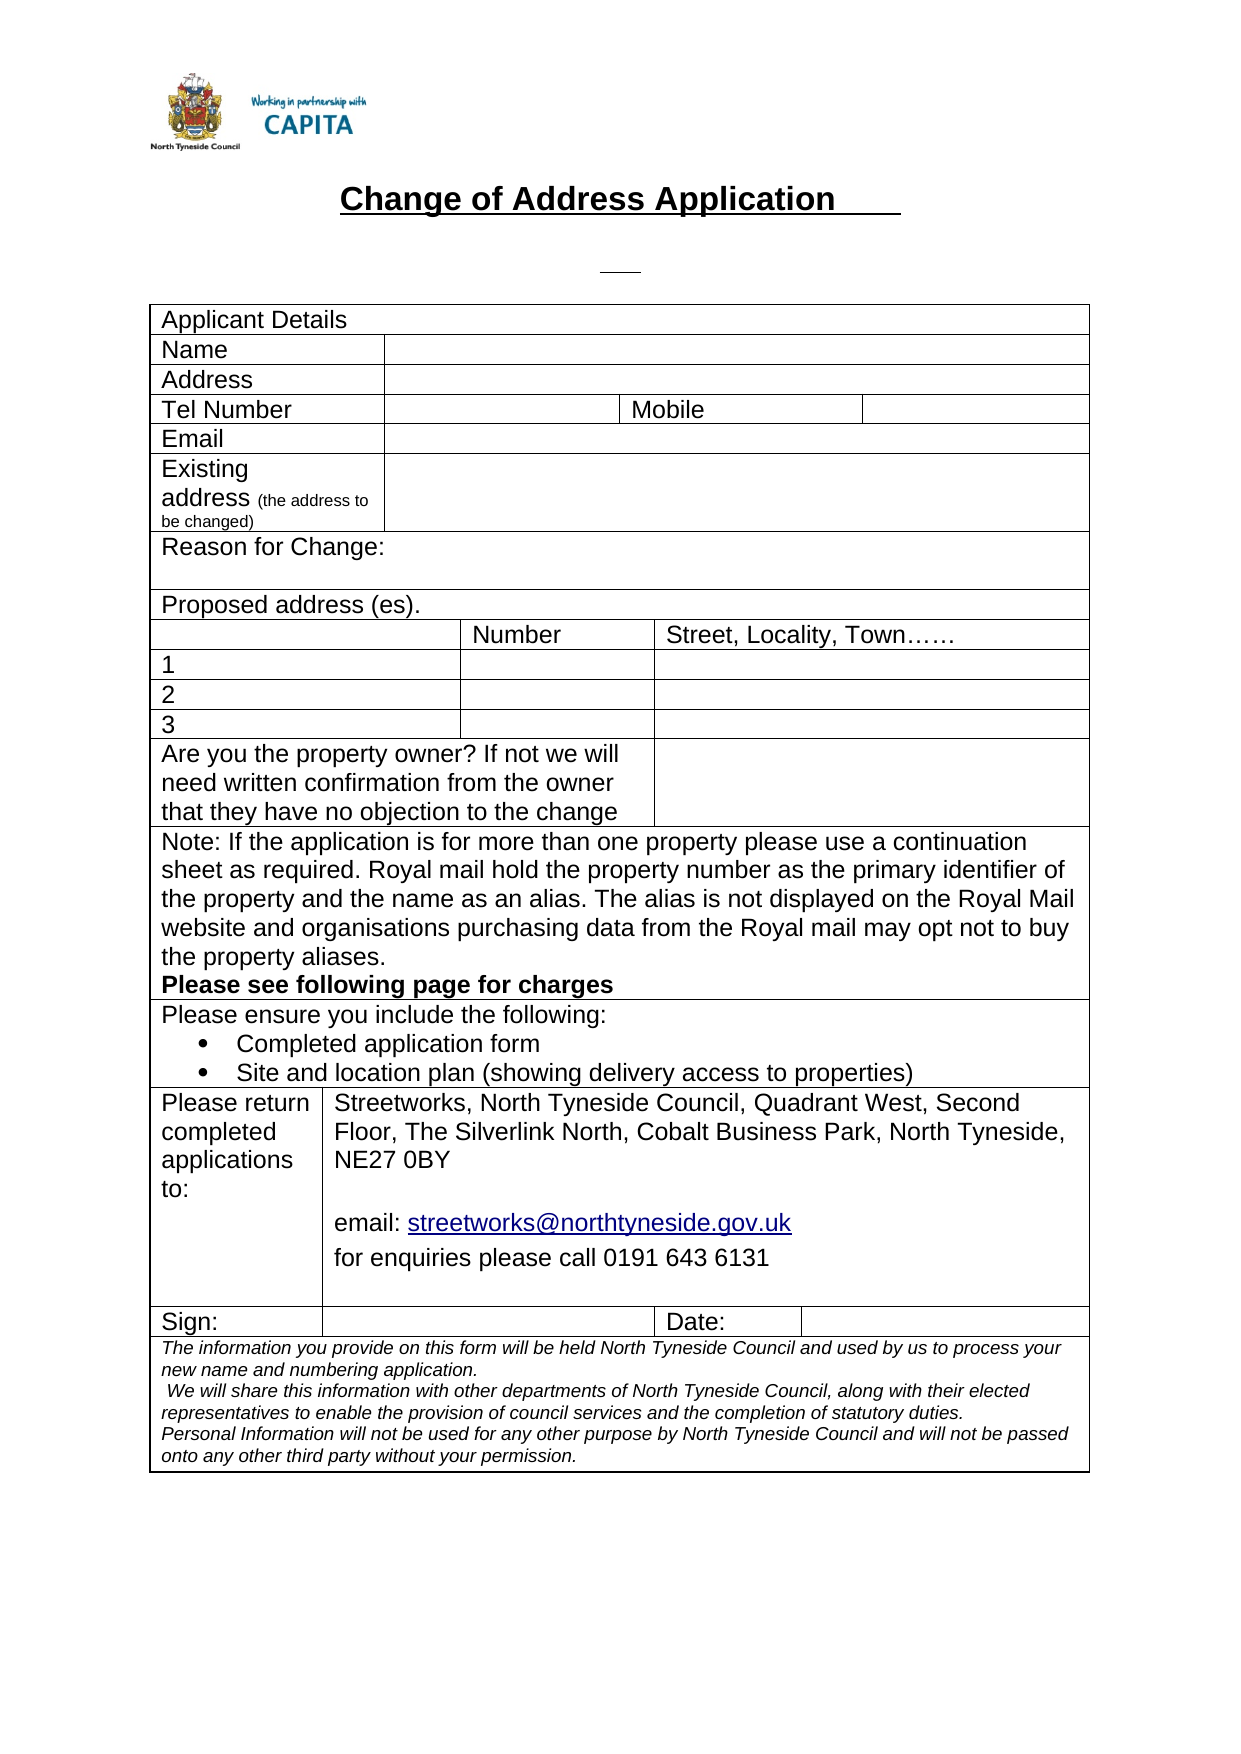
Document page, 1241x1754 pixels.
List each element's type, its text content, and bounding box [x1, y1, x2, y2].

table_cell Reason for Change: [151, 532, 1089, 589]
table_cell [461, 710, 654, 738]
table_cell [385, 395, 619, 423]
table_cell Street, Locality, Town…… [655, 620, 1089, 649]
table_cell Are you the property owner? If not we will need written confirmation from the owner that they have no objection to the change [151, 739, 654, 826]
table_cell Please ensure you include the following: Completed application form Site and location plan (showing delivery access to properties) [151, 1000, 1089, 1087]
table_cell 1 [151, 650, 460, 679]
text Change of Address Application [150, 179, 1090, 218]
table_cell Please return completed applications to: [151, 1088, 322, 1306]
table_cell [655, 650, 1089, 679]
table_header Applicant Details [151, 305, 1089, 334]
table_cell Date: [655, 1307, 801, 1336]
table_cell [863, 395, 1089, 423]
table_cell [461, 650, 654, 679]
table_cell Name [151, 335, 384, 364]
table_cell [385, 365, 1089, 393]
table_cell Address [151, 365, 384, 393]
table_cell Email [151, 424, 384, 453]
table_cell [385, 424, 1089, 453]
table_cell Note: If the application is for more than one property please use a continuation sheet as required. Royal mail hold the property number as the primary identifier of the property and the name as an alias. The alias is not displayed on the Royal Mail website and organisations purchasing data from the Royal mail may opt not to buy the property aliases. Please see following page for charges [151, 827, 1089, 999]
table_cell Existing address (the address to be changed) [151, 454, 384, 531]
table_cell [655, 710, 1089, 738]
table_cell Mobile [620, 395, 862, 423]
table_cell Proposed address (es). [151, 590, 1089, 619]
table_cell Number [461, 620, 654, 649]
table_cell [461, 680, 654, 708]
table_cell Streetworks, North Tyneside Council, Quadrant West, Second Floor, The Silverlink North, Cobalt Business Park, North Tyneside, NE27 0BY email: streetworks@northtyneside.gov.uk for enquiries please call 0191 643 6131 [323, 1088, 1089, 1306]
table_cell [655, 739, 1089, 826]
table_cell [323, 1307, 654, 1336]
table_cell Sign: [151, 1307, 322, 1336]
table_cell [802, 1307, 1089, 1336]
table_cell [385, 454, 1089, 531]
table_cell The information you provide on this form will be held North Tyneside Council and used by us to process your new name and numbering application. We will share this information with other departments of North Tyneside Council, along with their elected representatives to enable the provision of council services and the completion of statutory duties. Personal Information will not be used for any other purpose by North Tyneside Council and will not be passed onto any other third party without your permission. [151, 1337, 1089, 1471]
table_cell 2 [151, 680, 460, 708]
table_cell 3 [151, 710, 460, 738]
table_cell Tel Number [151, 395, 384, 423]
table_cell [385, 335, 1089, 364]
table_cell [151, 620, 460, 649]
table_cell [655, 680, 1089, 708]
